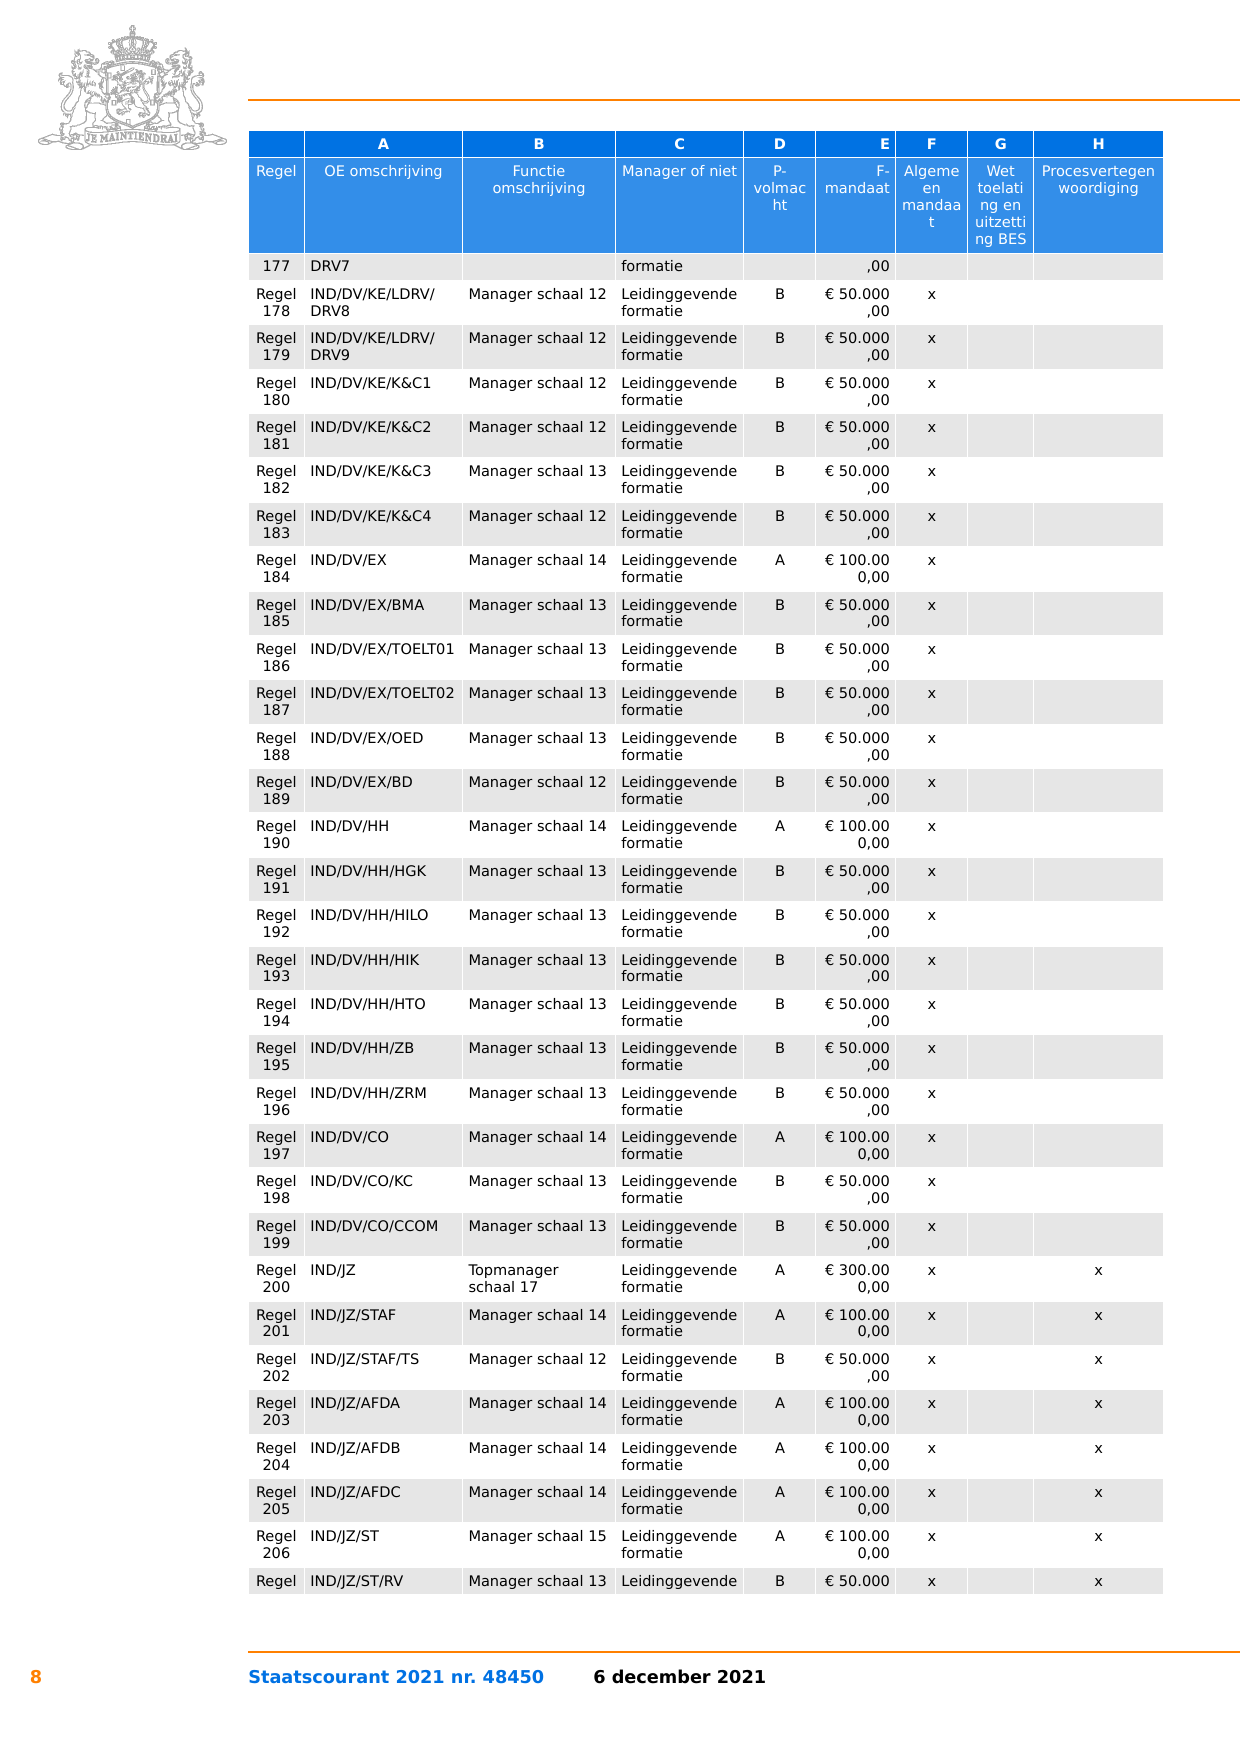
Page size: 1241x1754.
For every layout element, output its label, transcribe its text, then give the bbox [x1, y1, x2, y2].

table_header C [616, 131, 743, 157]
table_cell IND/DV/HH/HGK [305, 858, 462, 901]
table_cell Manager schaal 14 [463, 1479, 615, 1522]
table_cell € 50.000,00 [816, 947, 895, 990]
table_cell [968, 414, 1033, 457]
table_cell € 50.000,00 [816, 1213, 895, 1256]
table_cell [1034, 281, 1163, 324]
table_cell Regel 203 [249, 1390, 304, 1434]
table_cell Manager schaal 13 [463, 947, 615, 990]
table_cell Manager schaal 13 [463, 459, 615, 502]
table_cell x [1034, 1568, 1163, 1594]
table_cell € 50.000 [816, 1568, 895, 1594]
table_cell DRV7 [305, 254, 462, 280]
table_cell Regel 191 [249, 858, 304, 901]
table_cell x [896, 680, 967, 724]
table_cell Manager schaal 12 [463, 370, 615, 413]
table_cell [968, 1124, 1033, 1167]
table_cell x [896, 947, 967, 990]
table_cell [968, 636, 1033, 679]
table_cell Regel 206 [249, 1524, 304, 1567]
table_cell IND/DV/CO/KC [305, 1169, 462, 1212]
table_cell IND/DV/KE/K&C3 [305, 459, 462, 502]
table_cell Leidinggevende formatie [616, 680, 743, 724]
table_cell € 50.000,00 [816, 1035, 895, 1079]
table_cell Regel 190 [249, 814, 304, 857]
table_header B [463, 131, 615, 157]
table_cell Manager schaal 14 [463, 1302, 615, 1345]
table_cell IND/DV/HH/ZRM [305, 1080, 462, 1123]
table_cell IND/JZ/AFDA [305, 1390, 462, 1434]
table_cell Manager schaal 13 [463, 991, 615, 1034]
table_cell IND/JZ/STAF [305, 1302, 462, 1345]
picture [38, 25, 227, 150]
table_cell [968, 947, 1033, 990]
table_cell B [744, 1035, 815, 1079]
table_cell Topmanager schaal 17 [463, 1257, 615, 1301]
table_cell Regel 184 [249, 547, 304, 591]
table_cell IND/JZ [305, 1257, 462, 1301]
table_cell Manager schaal 13 [463, 636, 615, 679]
table_cell Leidinggevende formatie [616, 1524, 743, 1567]
table_cell x [896, 1568, 967, 1594]
table_cell Leidinggevende formatie [616, 1346, 743, 1389]
table_cell IND/DV/CO/CCOM [305, 1213, 462, 1256]
table_cell [968, 858, 1033, 901]
table_cell [1034, 858, 1163, 901]
table_cell x [896, 1169, 967, 1212]
table_cell [1034, 725, 1163, 768]
table_cell [968, 592, 1033, 635]
table_cell [1034, 1035, 1163, 1079]
table_cell B [744, 1213, 815, 1256]
table_cell € 50.000,00 [816, 325, 895, 369]
table_cell € 100.000,00 [816, 1479, 895, 1522]
table_cell Leidinggevende formatie [616, 281, 743, 324]
table_cell Leidinggevende formatie [616, 725, 743, 768]
table_cell Regel 180 [249, 370, 304, 413]
table_cell [1034, 947, 1163, 990]
table_cell B [744, 991, 815, 1034]
table_cell x [896, 902, 967, 946]
table_cell IND/JZ/AFDC [305, 1479, 462, 1522]
table_cell Manager schaal 15 [463, 1524, 615, 1567]
table_cell Leidinggevende formatie [616, 1169, 743, 1212]
table_cell [1034, 1080, 1163, 1123]
table_cell x [896, 858, 967, 901]
table_cell A [744, 1257, 815, 1301]
table_cell IND/DV/KE/K&C4 [305, 503, 462, 546]
table_cell Regel 201 [249, 1302, 304, 1345]
table_cell [968, 370, 1033, 413]
table_cell [1034, 592, 1163, 635]
table_cell Regel [249, 158, 304, 253]
table_cell Manager schaal 12 [463, 414, 615, 457]
table_cell Manager schaal 14 [463, 1124, 615, 1167]
table_cell IND/DV/EX [305, 547, 462, 591]
table_cell [896, 254, 967, 280]
table_cell P-volmacht [744, 158, 815, 253]
table_cell A [744, 547, 815, 591]
table_cell 177 [249, 254, 304, 280]
table_cell € 50.000,00 [816, 1346, 895, 1389]
table_cell B [744, 680, 815, 724]
table_cell Regel 188 [249, 725, 304, 768]
table_cell IND/DV/HH/HIK [305, 947, 462, 990]
table_cell IND/DV/EX/TOELT01 [305, 636, 462, 679]
table_cell Regel 200 [249, 1257, 304, 1301]
table_cell Leidinggevende formatie [616, 547, 743, 591]
table_cell [1034, 254, 1163, 280]
table_cell Regel 186 [249, 636, 304, 679]
table_cell x [896, 1479, 967, 1522]
table_cell A [744, 1435, 815, 1478]
table_cell € 50.000,00 [816, 902, 895, 946]
table_cell x [896, 414, 967, 457]
table_cell Manager schaal 13 [463, 1035, 615, 1079]
table_cell € 50.000,00 [816, 459, 895, 502]
table_cell [968, 814, 1033, 857]
table_cell € 50.000,00 [816, 680, 895, 724]
table_cell € 300.000,00 [816, 1257, 895, 1301]
table_cell Leidinggevende formatie [616, 592, 743, 635]
table_cell B [744, 947, 815, 990]
table_cell € 50.000,00 [816, 281, 895, 324]
table_header D [744, 131, 815, 157]
table_header H [1034, 131, 1163, 157]
table_cell [968, 1568, 1033, 1594]
table_cell x [1034, 1524, 1163, 1567]
table_cell Regel 178 [249, 281, 304, 324]
table_cell [968, 325, 1033, 369]
table_cell Manager schaal 12 [463, 281, 615, 324]
table_cell [1034, 636, 1163, 679]
table_cell B [744, 414, 815, 457]
table_cell [968, 1479, 1033, 1522]
table_cell € 100.000,00 [816, 814, 895, 857]
table_cell Regel 193 [249, 947, 304, 990]
table_cell Leidinggevende formatie [616, 1124, 743, 1167]
table_cell [968, 459, 1033, 502]
table_cell [1034, 991, 1163, 1034]
table_cell Leidinggevende formatie [616, 902, 743, 946]
table_cell [968, 991, 1033, 1034]
table_cell x [896, 1080, 967, 1123]
table_cell A [744, 1390, 815, 1434]
table_cell B [744, 325, 815, 369]
table_cell x [896, 325, 967, 369]
table_cell Leidinggevende formatie [616, 1035, 743, 1079]
table_cell Regel 192 [249, 902, 304, 946]
table_cell F-mandaat [816, 158, 895, 253]
table_cell Regel 195 [249, 1035, 304, 1079]
table_cell Leidinggevende formatie [616, 414, 743, 457]
table_cell Regel 196 [249, 1080, 304, 1123]
table_cell x [896, 459, 967, 502]
table_cell IND/DV/EX/OED [305, 725, 462, 768]
table_cell IND/DV/KE/K&C1 [305, 370, 462, 413]
table_cell [968, 1035, 1033, 1079]
table_cell x [896, 281, 967, 324]
table_cell Regel 197 [249, 1124, 304, 1167]
table_cell A [744, 1479, 815, 1522]
table_cell IND/DV/EX/BMA [305, 592, 462, 635]
table_cell x [896, 769, 967, 812]
table_header F [896, 131, 967, 157]
table_cell [968, 1257, 1033, 1301]
table_cell B [744, 459, 815, 502]
table_cell € 50.000,00 [816, 592, 895, 635]
table_cell Manager schaal 13 [463, 1568, 615, 1594]
table_cell € 50.000,00 [816, 414, 895, 457]
table_cell Manager schaal 13 [463, 902, 615, 946]
table_cell B [744, 902, 815, 946]
table_cell Manager schaal 13 [463, 1080, 615, 1123]
table_cell Regel 187 [249, 680, 304, 724]
table_header E [816, 131, 895, 157]
table_cell x [896, 1302, 967, 1345]
table_cell Leidinggevende formatie [616, 1213, 743, 1256]
table_cell [968, 503, 1033, 546]
table_cell IND/JZ/ST [305, 1524, 462, 1567]
table_cell IND/DV/HH [305, 814, 462, 857]
table_cell x [1034, 1346, 1163, 1389]
table_cell [968, 725, 1033, 768]
table_cell [1034, 503, 1163, 546]
table_cell Manager schaal 13 [463, 592, 615, 635]
table_cell Manager schaal 13 [463, 1169, 615, 1212]
table_cell Manager schaal 12 [463, 1346, 615, 1389]
table_cell x [896, 1035, 967, 1079]
table_cell € 50.000,00 [816, 1169, 895, 1212]
table_cell [1034, 370, 1163, 413]
table_cell Manager schaal 13 [463, 680, 615, 724]
table_cell Functie omschrijving [463, 158, 615, 253]
table_cell Procesvertegenwoordiging [1034, 158, 1163, 253]
table_cell [463, 254, 615, 280]
table_cell x [896, 1346, 967, 1389]
table_cell Regel [249, 1568, 304, 1594]
table_cell x [896, 1124, 967, 1167]
table_cell [1034, 1169, 1163, 1212]
table_cell Regel 183 [249, 503, 304, 546]
table_cell x [1034, 1302, 1163, 1345]
table_cell x [896, 814, 967, 857]
table_cell x [1034, 1390, 1163, 1434]
table_cell [968, 680, 1033, 724]
table_cell x [896, 1257, 967, 1301]
table_cell x [896, 991, 967, 1034]
table_header [249, 131, 304, 157]
table_cell x [896, 1524, 967, 1567]
table_cell Leidinggevende formatie [616, 1257, 743, 1301]
table_cell x [896, 1213, 967, 1256]
table_cell x [896, 636, 967, 679]
table_cell € 50.000,00 [816, 769, 895, 812]
table_cell IND/JZ/ST/RV [305, 1568, 462, 1594]
table_cell € 100.000,00 [816, 1124, 895, 1167]
table_cell Regel 185 [249, 592, 304, 635]
table_cell Regel 181 [249, 414, 304, 457]
table_cell Manager schaal 14 [463, 1435, 615, 1478]
table_cell Manager schaal 12 [463, 325, 615, 369]
table_cell Wet toelating en uitzetting BES [968, 158, 1033, 253]
table_cell [968, 1080, 1033, 1123]
table_cell [968, 1524, 1033, 1567]
table_cell [968, 769, 1033, 812]
table_cell B [744, 503, 815, 546]
table_cell B [744, 1346, 815, 1389]
table_cell IND/DV/CO [305, 1124, 462, 1167]
table_cell IND/DV/EX/BD [305, 769, 462, 812]
table_cell Leidinggevende formatie [616, 1080, 743, 1123]
table_cell IND/JZ/AFDB [305, 1435, 462, 1478]
table_cell B [744, 1169, 815, 1212]
table_cell Manager of niet [616, 158, 743, 253]
table_cell € 100.000,00 [816, 1524, 895, 1567]
table_cell Algemeen mandaat [896, 158, 967, 253]
table_cell [968, 254, 1033, 280]
table_cell Leidinggevende [616, 1568, 743, 1594]
table_cell Leidinggevende formatie [616, 636, 743, 679]
table_cell Regel 182 [249, 459, 304, 502]
table_cell [968, 1390, 1033, 1434]
table_cell Leidinggevende formatie [616, 1435, 743, 1478]
table_cell € 100.000,00 [816, 547, 895, 591]
table_cell Leidinggevende formatie [616, 769, 743, 812]
table_header G [968, 131, 1033, 157]
table_cell Leidinggevende formatie [616, 991, 743, 1034]
table_cell [968, 1346, 1033, 1389]
table_cell € 50.000,00 [816, 1080, 895, 1123]
table_cell [968, 547, 1033, 591]
table_cell Manager schaal 13 [463, 858, 615, 901]
table_cell OE omschrijving [305, 158, 462, 253]
table_cell IND/DV/HH/ZB [305, 1035, 462, 1079]
table_cell IND/DV/KE/K&C2 [305, 414, 462, 457]
table_cell x [896, 503, 967, 546]
table_cell € 100.000,00 [816, 1435, 895, 1478]
table_cell B [744, 1080, 815, 1123]
table_cell [1034, 769, 1163, 812]
table_cell x [1034, 1435, 1163, 1478]
table_cell Regel 179 [249, 325, 304, 369]
table_cell € 50.000,00 [816, 858, 895, 901]
table_cell Manager schaal 13 [463, 1213, 615, 1256]
table_cell Leidinggevende formatie [616, 325, 743, 369]
table_cell € 50.000,00 [816, 991, 895, 1034]
table_cell x [896, 1435, 967, 1478]
table_cell B [744, 281, 815, 324]
table_cell [968, 281, 1033, 324]
table_cell B [744, 858, 815, 901]
table_cell [1034, 814, 1163, 857]
table_cell [968, 902, 1033, 946]
table_cell IND/DV/KE/LDRV/DRV8 [305, 281, 462, 324]
table_cell Manager schaal 14 [463, 814, 615, 857]
table_cell x [896, 725, 967, 768]
table_cell Manager schaal 12 [463, 503, 615, 546]
table_cell A [744, 1524, 815, 1567]
table_cell IND/DV/HH/HTO [305, 991, 462, 1034]
table_cell IND/DV/KE/LDRV/DRV9 [305, 325, 462, 369]
table_cell Regel 198 [249, 1169, 304, 1212]
table_cell € 100.000,00 [816, 1302, 895, 1345]
table_cell B [744, 769, 815, 812]
table_cell B [744, 636, 815, 679]
table_cell x [896, 1390, 967, 1434]
table_cell B [744, 725, 815, 768]
table_cell ,00 [816, 254, 895, 280]
table_cell € 100.000,00 [816, 1390, 895, 1434]
table_header A [305, 131, 462, 157]
table_cell € 50.000,00 [816, 370, 895, 413]
table_cell [1034, 680, 1163, 724]
table_cell Manager schaal 14 [463, 547, 615, 591]
table_cell x [1034, 1257, 1163, 1301]
table_cell € 50.000,00 [816, 636, 895, 679]
table_cell x [896, 547, 967, 591]
table_cell [1034, 414, 1163, 457]
table_cell Regel 189 [249, 769, 304, 812]
table_cell Regel 204 [249, 1435, 304, 1478]
table_cell Leidinggevende formatie [616, 1390, 743, 1434]
table_cell [968, 1435, 1033, 1478]
table_cell B [744, 370, 815, 413]
table_cell x [1034, 1479, 1163, 1522]
table_cell Regel 205 [249, 1479, 304, 1522]
table_cell [1034, 325, 1163, 369]
table_cell formatie [616, 254, 743, 280]
table_cell Leidinggevende formatie [616, 1479, 743, 1522]
table_cell [968, 1302, 1033, 1345]
table_cell [968, 1169, 1033, 1212]
table_cell Regel 202 [249, 1346, 304, 1389]
table_cell Leidinggevende formatie [616, 858, 743, 901]
table_cell IND/DV/EX/TOELT02 [305, 680, 462, 724]
table_cell [744, 254, 815, 280]
table_cell [1034, 1124, 1163, 1167]
table_cell IND/JZ/STAF/TS [305, 1346, 462, 1389]
table_cell A [744, 1302, 815, 1345]
table_cell [1034, 902, 1163, 946]
table_cell A [744, 814, 815, 857]
table_cell Regel 194 [249, 991, 304, 1034]
table_cell Manager schaal 13 [463, 725, 615, 768]
table_cell Manager schaal 12 [463, 769, 615, 812]
table_cell Leidinggevende formatie [616, 814, 743, 857]
table_cell € 50.000,00 [816, 725, 895, 768]
table_cell Leidinggevende formatie [616, 1302, 743, 1345]
table_cell Leidinggevende formatie [616, 503, 743, 546]
table_cell [1034, 459, 1163, 502]
table_cell [968, 1213, 1033, 1256]
table_cell Leidinggevende formatie [616, 370, 743, 413]
table_cell A [744, 1124, 815, 1167]
table_cell [1034, 1213, 1163, 1256]
table_cell B [744, 592, 815, 635]
table_cell Leidinggevende formatie [616, 459, 743, 502]
table_cell IND/DV/HH/HILO [305, 902, 462, 946]
table_cell x [896, 592, 967, 635]
table_cell Manager schaal 14 [463, 1390, 615, 1434]
table_cell € 50.000,00 [816, 503, 895, 546]
table_cell [1034, 547, 1163, 591]
table_cell B [744, 1568, 815, 1594]
table_cell x [896, 370, 967, 413]
table_cell Leidinggevende formatie [616, 947, 743, 990]
table_cell Regel 199 [249, 1213, 304, 1256]
